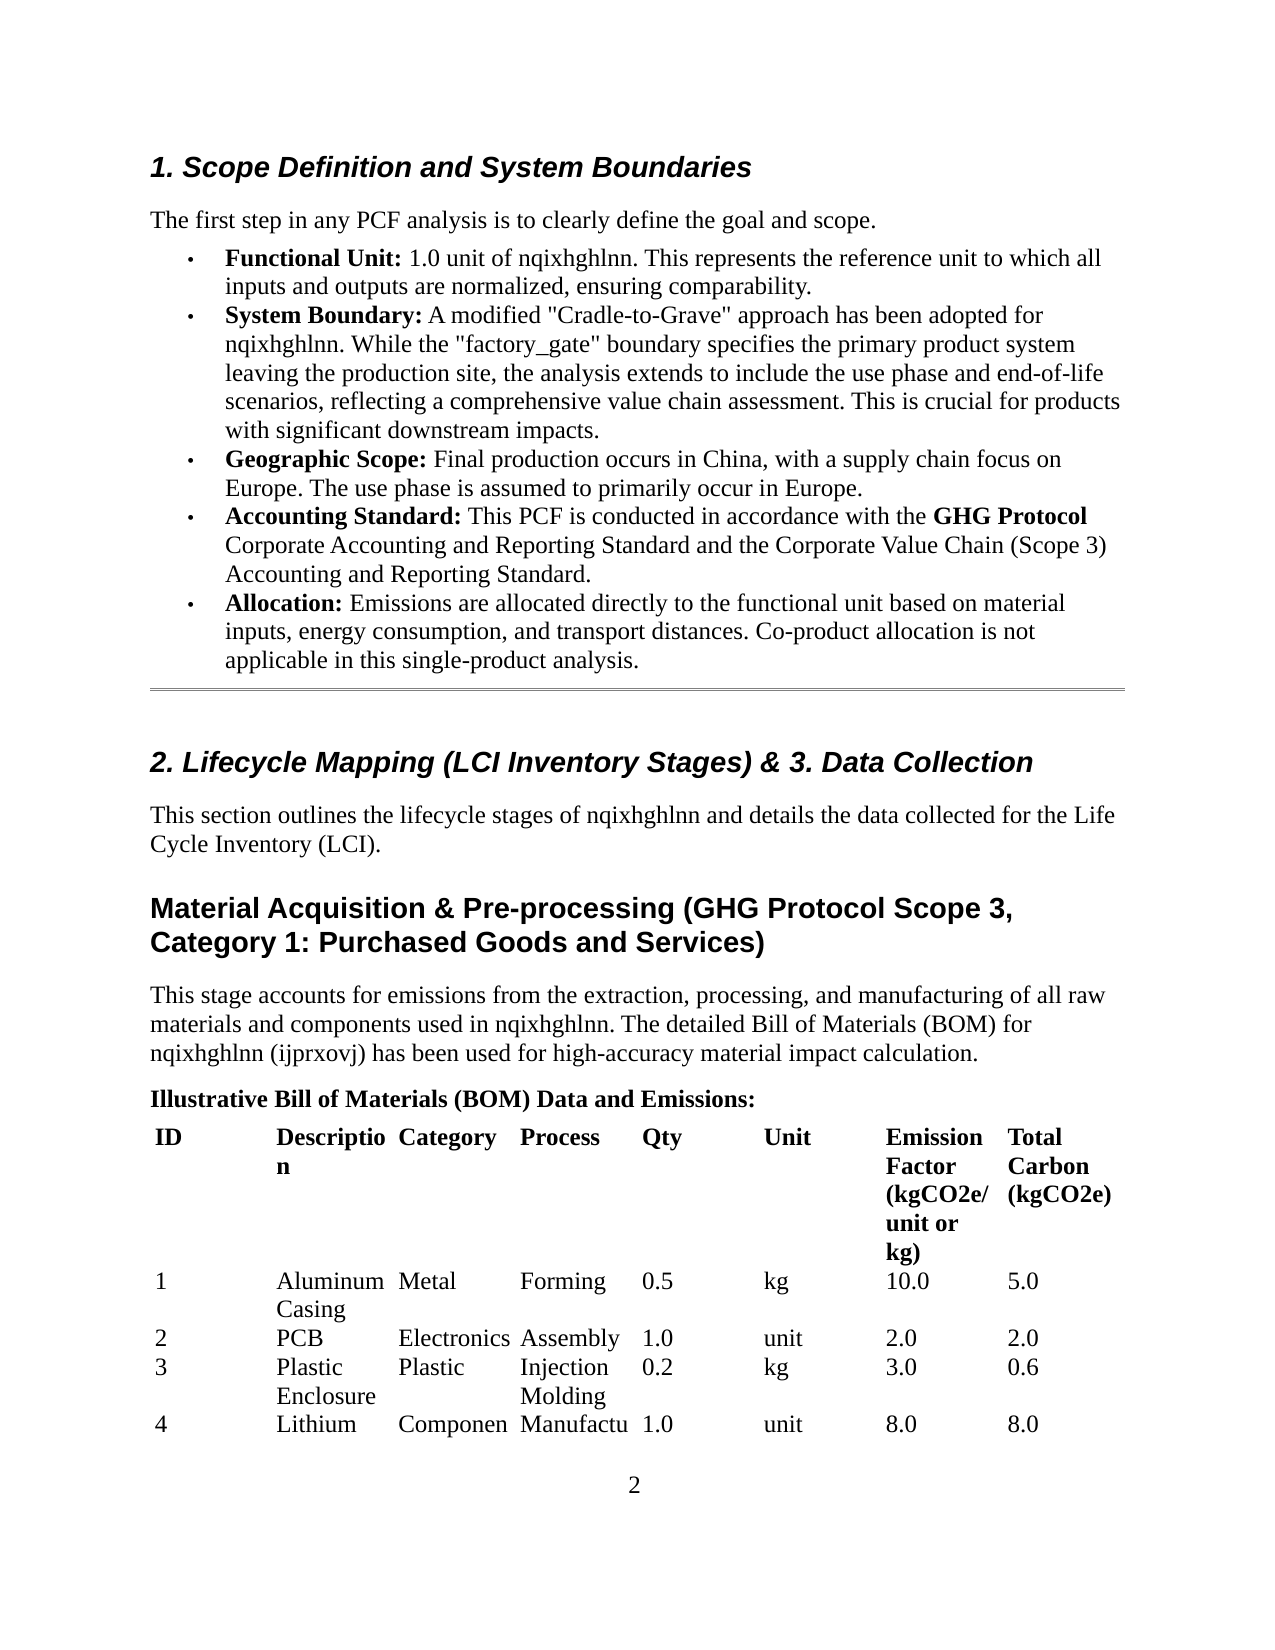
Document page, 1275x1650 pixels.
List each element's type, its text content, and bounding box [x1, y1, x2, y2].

table_cell 1.0 [638, 1410, 759, 1438]
table_header Emission Factor (kgCO2e/unit or kg) [881, 1122, 1003, 1266]
table_cell 0.6 [1003, 1352, 1125, 1409]
table_cell Aluminum Casing [272, 1266, 394, 1323]
table_cell 10.0 [881, 1266, 1003, 1323]
text The first step in any PCF analysis is to clearly define the goal and scope. [150, 205, 1125, 234]
table_cell 8.0 [881, 1410, 1003, 1438]
table_header Unit [759, 1122, 881, 1266]
list System Boundary: A modified "Cradle-to-Grave" approach has been adopted for nqixhghlnn. While the "factory_gate" boundary specifies the primary product system leaving the production site, the analysis extends to include the use phase and end-of-life scenarios, reflecting a comprehensive value chain assessment. This is crucial for products with significant downstream impacts. [187, 300, 1125, 444]
table_cell 1 [150, 1266, 272, 1323]
table_cell Manufactu [516, 1410, 637, 1438]
table_cell PCB [272, 1323, 394, 1352]
table_cell 2.0 [1003, 1323, 1125, 1352]
table_cell Assembly [516, 1323, 637, 1352]
table_cell Lithium [272, 1410, 394, 1438]
table_cell unit [759, 1410, 881, 1438]
list Accounting Standard: This PCF is conducted in accordance with the GHG Protocol Corporate Accounting and Reporting Standard and the Corporate Value Chain (Scope 3) Accounting and Reporting Standard. [187, 501, 1125, 588]
text This stage accounts for emissions from the extraction, processing, and manufacturing of all raw materials and components used in nqixhghlnn. The detailed Bill of Materials (BOM) for nqixhghlnn (ijprxovj) has been used for high-accuracy material impact calculation. [150, 980, 1125, 1066]
table_cell Componen [394, 1410, 516, 1438]
table_header Category [394, 1122, 516, 1266]
table_cell 0.2 [638, 1352, 759, 1409]
table_header Total Carbon (kgCO2e) [1003, 1122, 1125, 1266]
list Functional Unit: 1.0 unit of nqixhghlnn. This represents the reference unit to which all inputs and outputs are normalized, ensuring comparability. [187, 243, 1125, 300]
table_header ID [150, 1122, 272, 1266]
table_cell 8.0 [1003, 1410, 1125, 1438]
table_header Description [272, 1122, 394, 1266]
subtitle 1. Scope Definition and System Boundaries [150, 150, 1125, 183]
list Geographic Scope: Final production occurs in China, with a supply chain focus on Europe. The use phase is assumed to primarily occur in Europe. [187, 444, 1125, 501]
table_cell kg [759, 1352, 881, 1409]
text This section outlines the lifecycle stages of nqixhghlnn and details the data collected for the Life Cycle Inventory (LCI). [150, 800, 1125, 858]
table_cell unit [759, 1323, 881, 1352]
table_cell 3 [150, 1352, 272, 1409]
subtitle Material Acquisition & Pre-processing (GHG Protocol Scope 3, Category 1: Purchased Goods and Services) [150, 892, 1125, 959]
list Allocation: Emissions are allocated directly to the functional unit based on material inputs, energy consumption, and transport distances. Co-product allocation is not applicable in this single-product analysis. [187, 588, 1125, 674]
table_cell Forming [516, 1266, 637, 1323]
table_cell 1.0 [638, 1323, 759, 1352]
table_cell 0.5 [638, 1266, 759, 1323]
table_cell Metal [394, 1266, 516, 1323]
table_cell 3.0 [881, 1352, 1003, 1409]
text Illustrative Bill of Materials (BOM) Data and Emissions: [150, 1084, 1125, 1113]
table_cell 2 [150, 1323, 272, 1352]
table_cell kg [759, 1266, 881, 1323]
table_cell Plastic Enclosure [272, 1352, 394, 1409]
table_cell Electronics [394, 1323, 516, 1352]
table_cell 5.0 [1003, 1266, 1125, 1323]
table_cell Injection Molding [516, 1352, 637, 1409]
table_cell 4 [150, 1410, 272, 1438]
table_cell Plastic [394, 1352, 516, 1409]
table_cell 2.0 [881, 1323, 1003, 1352]
table_header Qty [638, 1122, 759, 1266]
table_header Process [516, 1122, 637, 1266]
subtitle 2. Lifecycle Mapping (LCI Inventory Stages) & 3. Data Collection [150, 745, 1125, 779]
